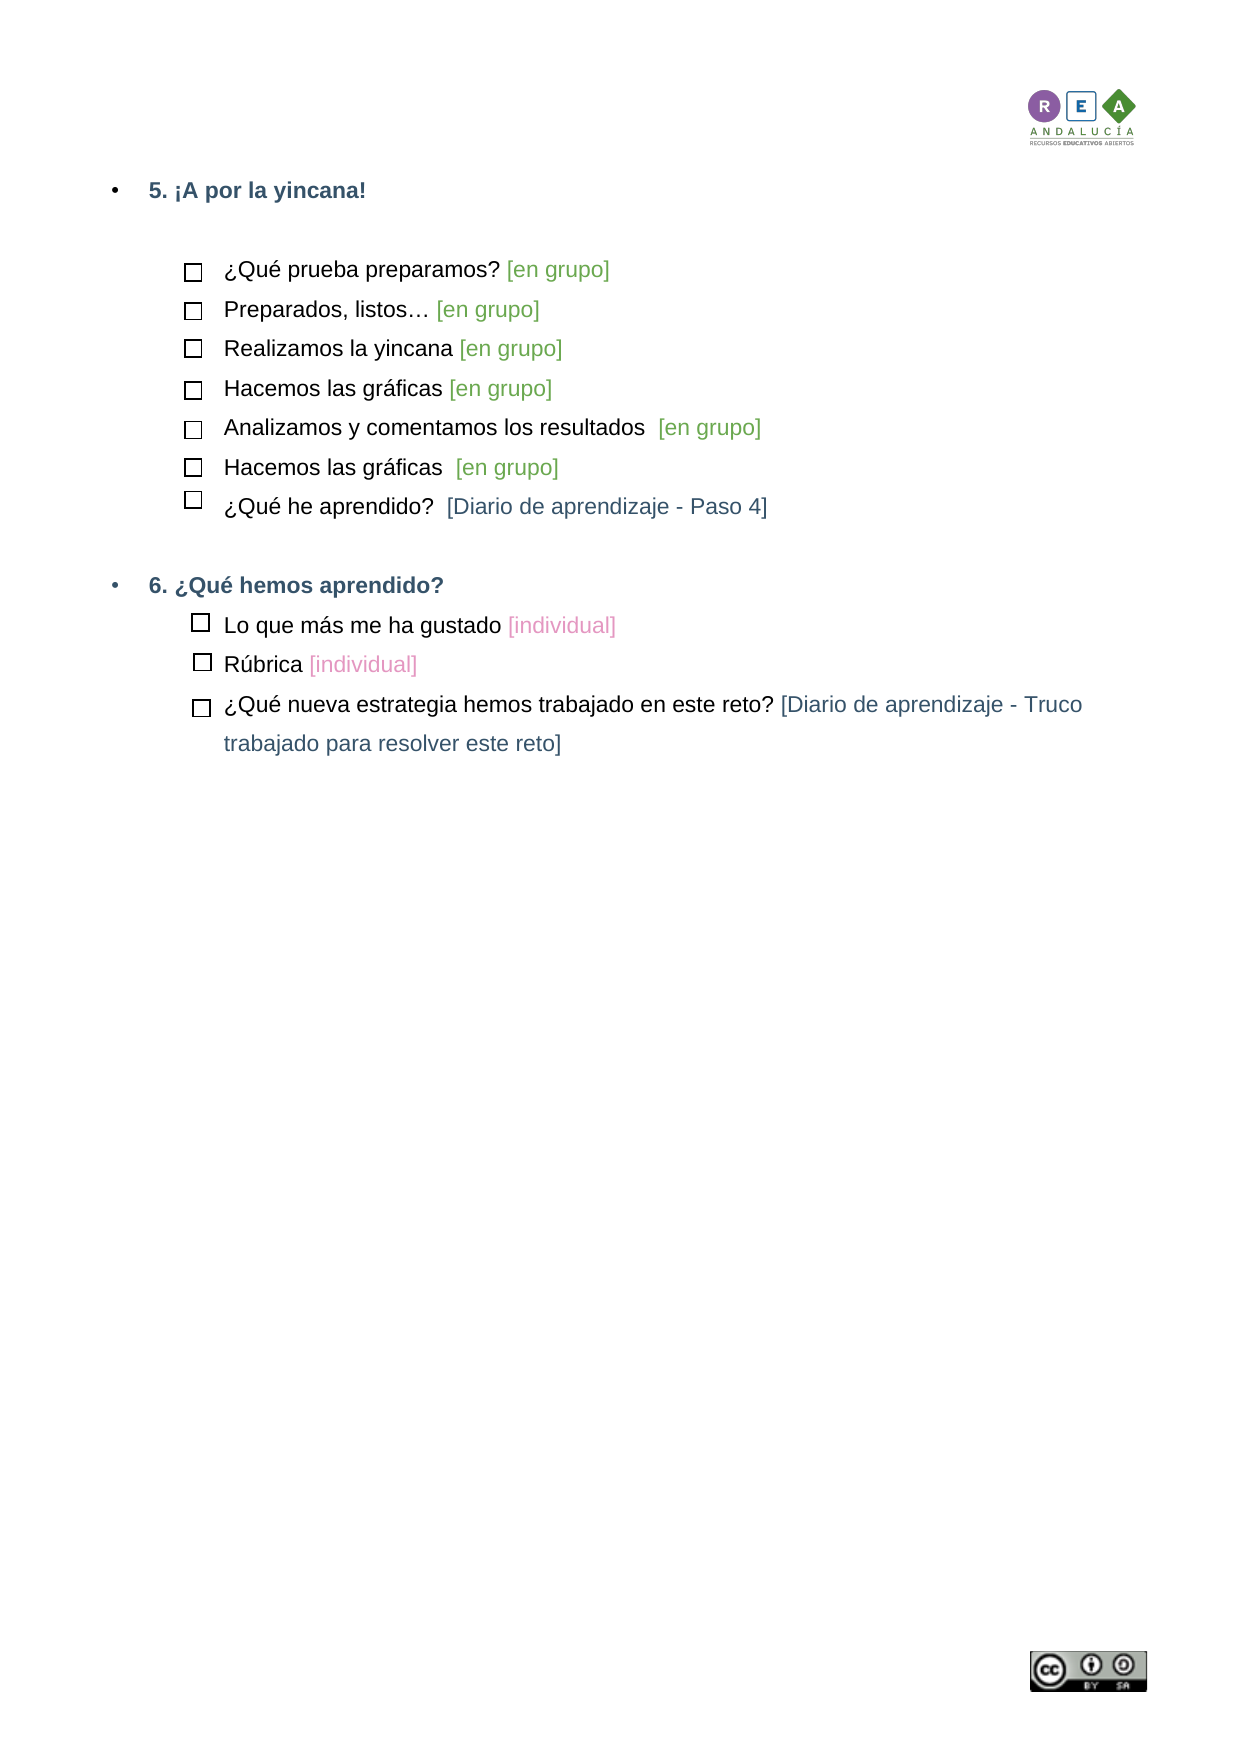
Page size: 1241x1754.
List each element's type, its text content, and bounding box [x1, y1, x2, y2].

picture [1030, 1651, 1148, 1692]
list Preparados, listos… [en grupo] [208, 296, 1166, 322]
list ¿Qué prueba preparamos? [en grupo] [208, 256, 1166, 283]
list Analizamos y comentamos los resultados [en grupo] [208, 414, 1166, 441]
list Rúbrica [individual] [217, 651, 1166, 677]
list 6. ¿Qué hemos aprendido? [111, 572, 1166, 598]
list ¿Qué he aprendido? [Diario de aprendizaje - Paso 4] [186, 493, 1166, 519]
list Realizamos la yincana [en grupo] [208, 335, 1166, 362]
list Hacemos las gráficas [en grupo] [208, 454, 1166, 480]
list Hacemos las gráficas [en grupo] [208, 375, 1166, 401]
list 5. ¡A por la yincana! [111, 177, 1166, 204]
picture [1023, 58, 1140, 176]
list Lo que más me ha gustado [individual] [215, 612, 1166, 638]
list ¿Qué nueva estrategia hemos trabajado en este reto? [Diario de aprendizaje - Truco trabajado para resolver este reto] [186, 691, 1166, 756]
